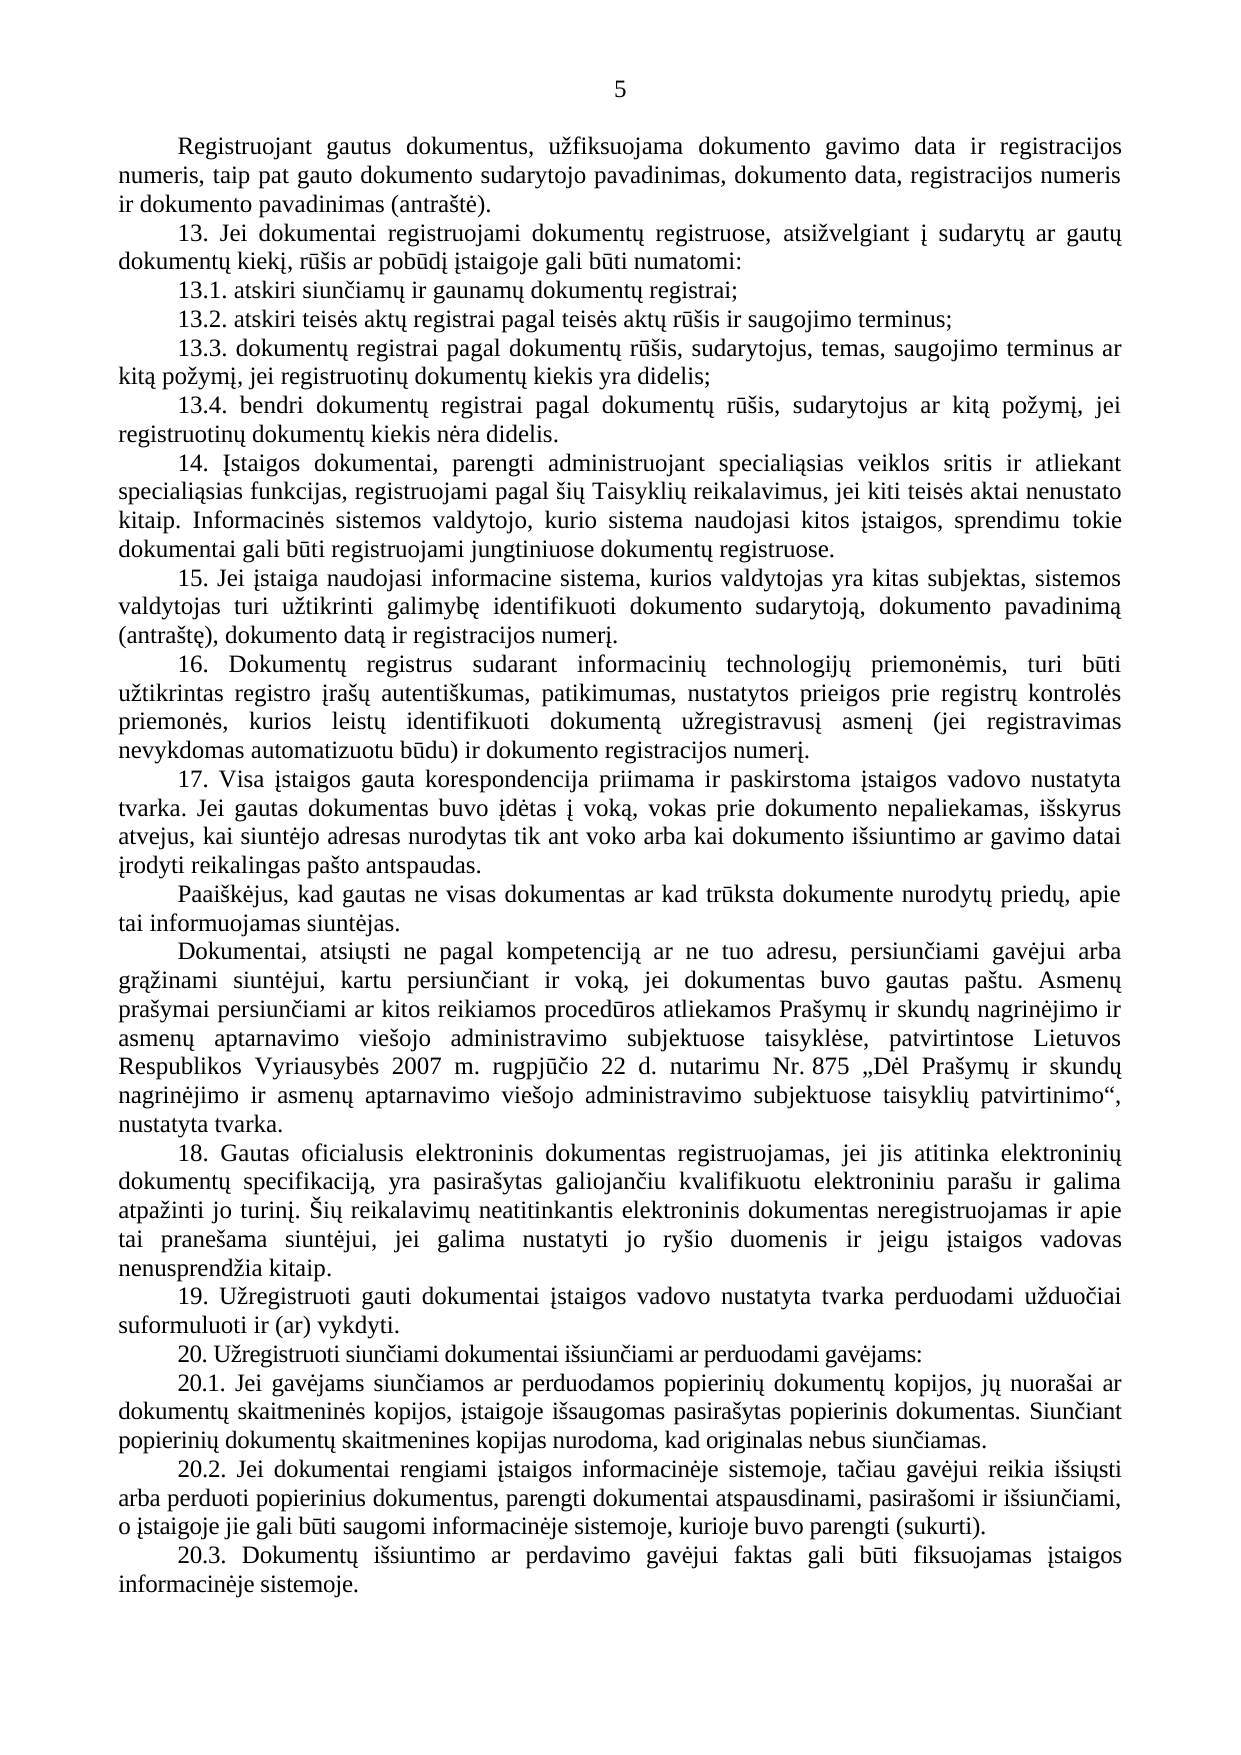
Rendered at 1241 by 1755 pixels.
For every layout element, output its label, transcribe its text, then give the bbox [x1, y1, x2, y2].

text 13.4. bendri dokumentų registrai pagal dokumentų rūšis, sudarytojus ar kitą požymį, jei registruotinų dokumentų kiekis nėra didelis. [118, 390, 1122, 448]
text 20.2. Jei dokumentai rengiami įstaigos informacinėje sistemoje, tačiau gavėjui reikia išsiųsti arba perduoti popierinius dokumentus, parengti dokumentai atspausdinami, pasirašomi ir išsiunčiami, o įstaigoje jie gali būti saugomi informacinėje sistemoje, kurioje buvo parengti (sukurti). [118, 1454, 1122, 1540]
text 13.2. atskiri teisės aktų registrai pagal teisės aktų rūšis ir saugojimo terminus; [118, 304, 1122, 333]
text Registruojant gautus dokumentus, užfiksuojama dokumento gavimo data ir registracijos numeris, taip pat gauto dokumento sudarytojo pavadinimas, dokumento data, registracijos numeris ir dokumento pavadinimas (antraštė). [118, 131, 1122, 218]
text 17. Visa įstaigos gauta korespondencija priimama ir paskirstoma įstaigos vadovo nustatyta tvarka. Jei gautas dokumentas buvo įdėtas į voką, vokas prie dokumento nepaliekamas, išskyrus atvejus, kai siuntėjo adresas nurodytas tik ant voko arba kai dokumento išsiuntimo ar gavimo datai įrodyti reikalingas pašto antspaudas. [118, 764, 1122, 879]
text 20.1. Jei gavėjams siunčiamos ar perduodamos popierinių dokumentų kopijos, jų nuorašai ar dokumentų skaitmeninės kopijos, įstaigoje išsaugomas pasirašytas popierinis dokumentas. Siunčiant popierinių dokumentų skaitmenines kopijas nurodoma, kad originalas nebus siunčiamas. [118, 1368, 1122, 1454]
text 19. Užregistruoti gauti dokumentai įstaigos vadovo nustatyta tvarka perduodami užduočiai suformuluoti ir (ar) vykdyti. [118, 1281, 1122, 1339]
text 20.3. Dokumentų išsiuntimo ar perdavimo gavėjui faktas gali būti fiksuojamas įstaigos informacinėje sistemoje. [118, 1540, 1122, 1598]
text 13.1. atskiri siunčiamų ir gaunamų dokumentų registrai; [118, 275, 1122, 304]
text Paaiškėjus, kad gautas ne visas dokumentas ar kad trūksta dokumente nurodytų priedų, apie tai informuojamas siuntėjas. [118, 879, 1122, 936]
text Dokumentai, atsiųsti ne pagal kompetenciją ar ne tuo adresu, persiunčiami gavėjui arba grąžinami siuntėjui, kartu persiunčiant ir voką, jei dokumentas buvo gautas paštu. Asmenų prašymai persiunčiami ar kitos reikiamos procedūros atliekamos Prašymų ir skundų nagrinėjimo ir asmenų aptarnavimo viešojo administravimo subjektuose taisyklėse, patvirtintose Lietuvos Respublikos Vyriausybės 2007 m. rugpjūčio 22 d. nutarimu Nr. 875 „Dėl Prašymų ir skundų nagrinėjimo ir asmenų aptarnavimo viešojo administravimo subjektuose taisyklių patvirtinimo“, nustatyta tvarka. [118, 936, 1122, 1138]
text 13. Jei dokumentai registruojami dokumentų registruose, atsižvelgiant į sudarytų ar gautų dokumentų kiekį, rūšis ar pobūdį įstaigoje gali būti numatomi: [118, 218, 1122, 275]
text 20. Užregistruoti siunčiami dokumentai išsiunčiami ar perduodami gavėjams: [118, 1339, 1122, 1368]
text 13.3. dokumentų registrai pagal dokumentų rūšis, sudarytojus, temas, saugojimo terminus ar kitą požymį, jei registruotinų dokumentų kiekis yra didelis; [118, 333, 1122, 390]
text 15. Jei įstaiga naudojasi informacine sistema, kurios valdytojas yra kitas subjektas, sistemos valdytojas turi užtikrinti galimybę identifikuoti dokumento sudarytoją, dokumento pavadinimą (antraštę), dokumento datą ir registracijos numerį. [118, 563, 1122, 649]
text 18. Gautas oficialusis elektroninis dokumentas registruojamas, jei jis atitinka elektroninių dokumentų specifikaciją, yra pasirašytas galiojančiu kvalifikuotu elektroniniu parašu ir galima atpažinti jo turinį. Šių reikalavimų neatitinkantis elektroninis dokumentas neregistruojamas ir apie tai pranešama siuntėjui, jei galima nustatyti jo ryšio duomenis ir jeigu įstaigos vadovas nenusprendžia kitaip. [118, 1138, 1122, 1281]
text 16. Dokumentų registrus sudarant informacinių technologijų priemonėmis, turi būti užtikrintas registro įrašų autentiškumas, patikimumas, nustatytos prieigos prie registrų kontrolės priemonės, kurios leistų identifikuoti dokumentą užregistravusį asmenį (jei registravimas nevykdomas automatizuotu būdu) ir dokumento registracijos numerį. [118, 649, 1122, 764]
text 14. Įstaigos dokumentai, parengti administruojant specialiąsias veiklos sritis ir atliekant specialiąsias funkcijas, registruojami pagal šių Taisyklių reikalavimus, jei kiti teisės aktai nenustato kitaip. Informacinės sistemos valdytojo, kurio sistema naudojasi kitos įstaigos, sprendimu tokie dokumentai gali būti registruojami jungtiniuose dokumentų registruose. [118, 448, 1122, 563]
